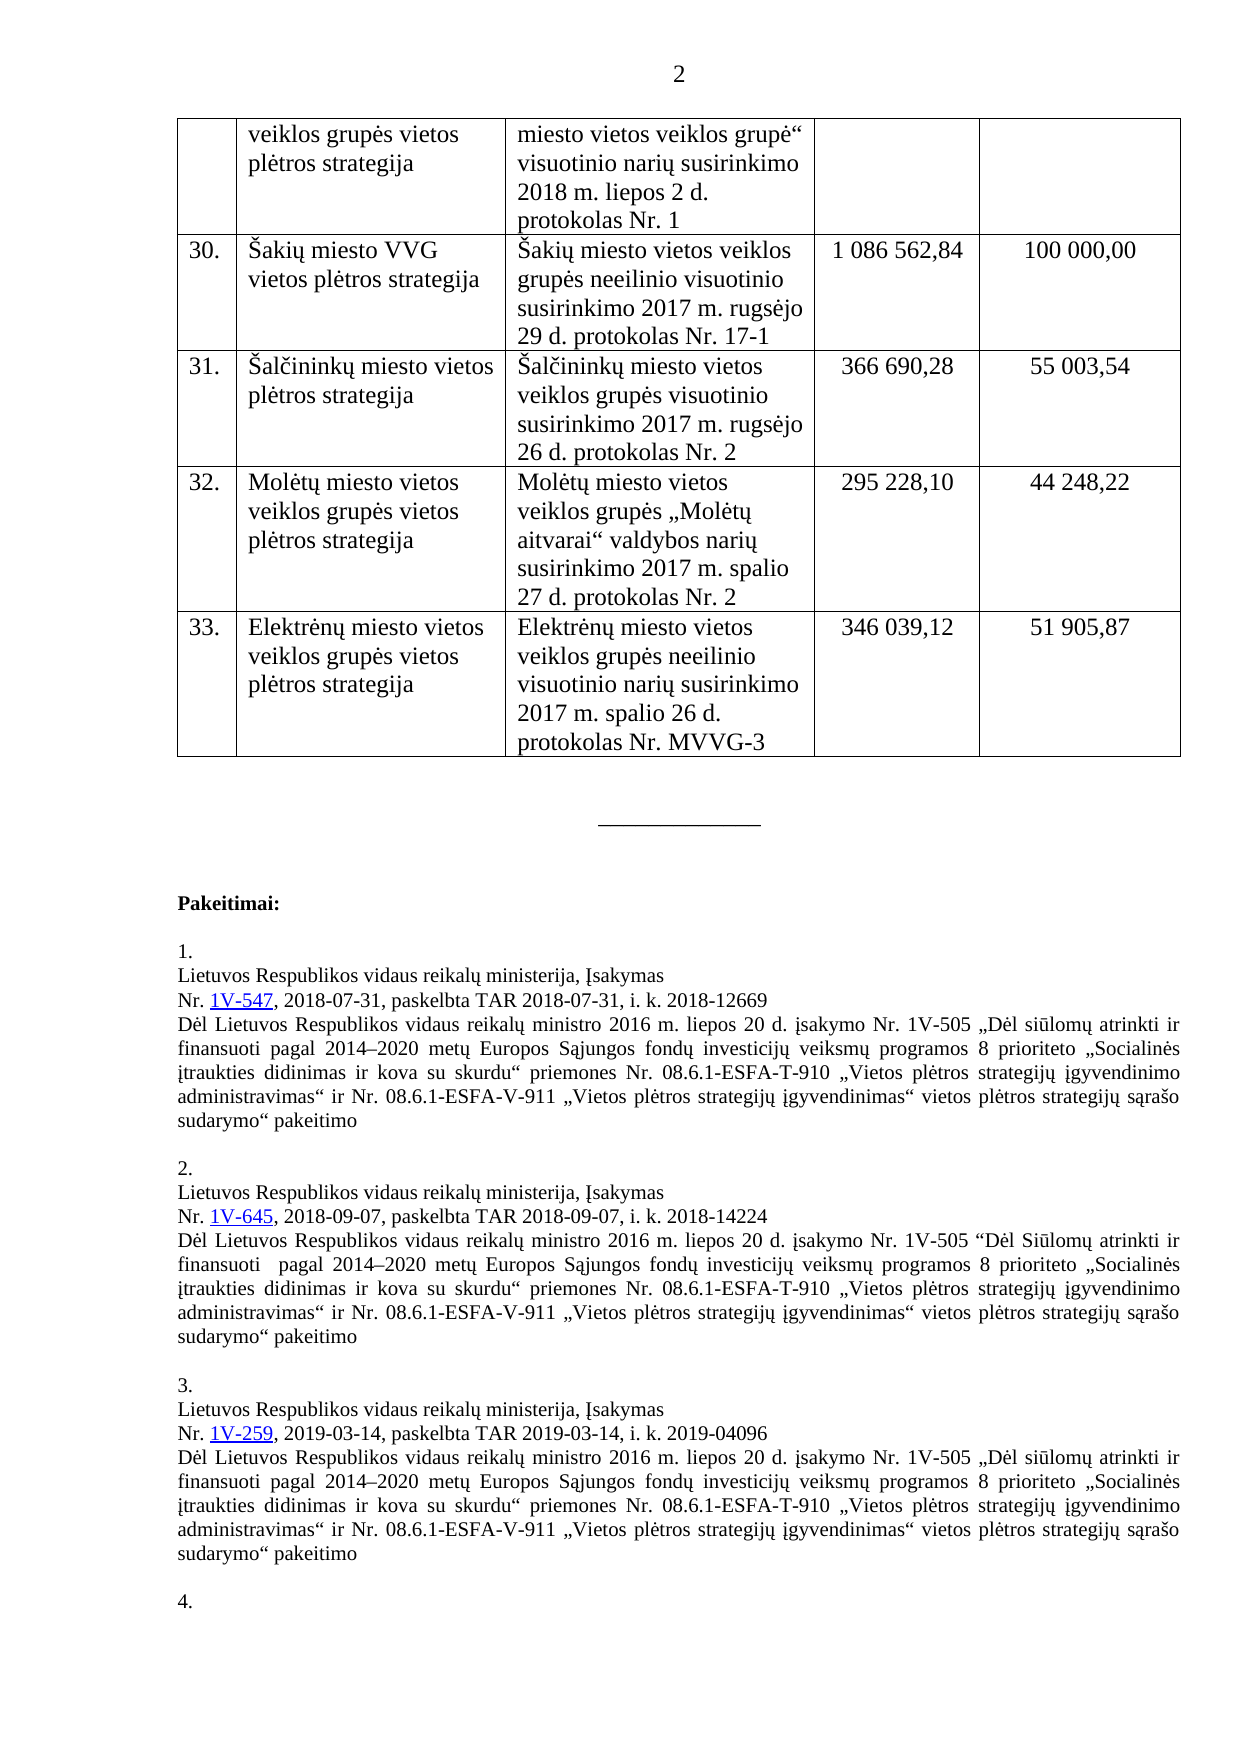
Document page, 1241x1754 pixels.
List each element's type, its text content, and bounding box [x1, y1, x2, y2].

text Nr. 1V-259, 2019-03-14, paskelbta TAR 2019-03-14, i. k. 2019-04096 [177, 1421, 1181, 1445]
table_cell [815, 119, 979, 234]
table_cell Molėtų miesto vietos veiklos grupės „Molėtų aitvarai“ valdybos narių susirinkimo 2017 m. spalio 27 d. protokolas Nr. 2 [506, 467, 814, 611]
table_cell 295 228,10 [815, 467, 979, 611]
table_cell 44 248,22 [980, 467, 1180, 611]
text Dėl Lietuvos Respublikos vidaus reikalų ministro 2016 m. liepos 20 d. įsakymo Nr. 1V-505 „Dėl siūlomų atrinkti ir finansuoti pagal 2014–2020 metų Europos Sąjungos fondų investicijų veiksmų programos 8 prioriteto „Socialinės įtraukties didinimas ir kova su skurdu“ priemones Nr. 08.6.1-ESFA-T-910 „Vietos plėtros strategijų įgyvendinimo administravimas“ ir Nr. 08.6.1-ESFA-V-911 „Vietos plėtros strategijų įgyvendinimas“ vietos plėtros strategijų sąrašo sudarymo“ pakeitimo [177, 1445, 1181, 1565]
text Dėl Lietuvos Respublikos vidaus reikalų ministro 2016 m. liepos 20 d. įsakymo Nr. 1V-505 “Dėl Siūlomų atrinkti ir finansuoti pagal 2014–2020 metų Europos Sąjungos fondų investicijų veiksmų programos 8 prioriteto „Socialinės įtraukties didinimas ir kova su skurdu“ priemones Nr. 08.6.1-ESFA-T-910 „Vietos plėtros strategijų įgyvendinimo administravimas“ ir Nr. 08.6.1-ESFA-V-911 „Vietos plėtros strategijų įgyvendinimas“ vietos plėtros strategijų sąrašo sudarymo“ pakeitimo [177, 1228, 1181, 1348]
text Pakeitimai: [177, 891, 1181, 915]
table_cell Elektrėnų miesto vietos veiklos grupės neeilinio visuotinio narių susirinkimo 2017 m. spalio 26 d. protokolas Nr. MVVG-3 [506, 612, 814, 756]
table_cell 346 039,12 [815, 612, 979, 756]
table_cell Šakių miesto vietos veiklos grupės neeilinio visuotinio susirinkimo 2017 m. rugsėjo 29 d. protokolas Nr. 17-1 [506, 235, 814, 350]
table_cell Šakių miesto VVG vietos plėtros strategija [237, 235, 505, 350]
table_cell 100 000,00 [980, 235, 1180, 350]
table_cell Šalčininkų miesto vietos plėtros strategija [237, 351, 505, 466]
table_cell 1 086 562,84 [815, 235, 979, 350]
text Dėl Lietuvos Respublikos vidaus reikalų ministro 2016 m. liepos 20 d. įsakymo Nr. 1V-505 „Dėl siūlomų atrinkti ir finansuoti pagal 2014–2020 metų Europos Sąjungos fondų investicijų veiksmų programos 8 prioriteto „Socialinės įtraukties didinimas ir kova su skurdu“ priemones Nr. 08.6.1-ESFA-T-910 „Vietos plėtros strategijų įgyvendinimo administravimas“ ir Nr. 08.6.1-ESFA-V-911 „Vietos plėtros strategijų įgyvendinimas“ vietos plėtros strategijų sąrašo sudarymo“ pakeitimo [177, 1012, 1181, 1132]
table_cell 33. [178, 612, 236, 756]
table_cell 366 690,28 [815, 351, 979, 466]
table_cell Molėtų miesto vietos veiklos grupės vietos plėtros strategija [237, 467, 505, 611]
text Lietuvos Respublikos vidaus reikalų ministerija, Įsakymas [177, 1397, 1181, 1421]
table_cell 31. [178, 351, 236, 466]
text Nr. 1V-645, 2018-09-07, paskelbta TAR 2018-09-07, i. k. 2018-14224 [177, 1204, 1181, 1228]
table_cell 30. [178, 235, 236, 350]
table_cell Elektrėnų miesto vietos veiklos grupės vietos plėtros strategija [237, 612, 505, 756]
text 3. [177, 1372, 1181, 1397]
text 1. [177, 939, 1181, 963]
table_cell miesto vietos veiklos grupė“ visuotinio narių susirinkimo 2018 m. liepos 2 d. protokolas Nr. 1 [506, 119, 814, 234]
text Lietuvos Respublikos vidaus reikalų ministerija, Įsakymas [177, 1180, 1181, 1204]
table_cell veiklos grupės vietos plėtros strategija [237, 119, 505, 234]
text 4. [177, 1589, 1181, 1613]
table_cell 55 003,54 [980, 351, 1180, 466]
table_cell [178, 119, 236, 234]
table_cell 32. [178, 467, 236, 611]
table_cell [980, 119, 1180, 234]
table_cell 51 905,87 [980, 612, 1180, 756]
text Nr. 1V-547, 2018-07-31, paskelbta TAR 2018-07-31, i. k. 2018-12669 [177, 987, 1181, 1012]
text 2. [177, 1156, 1181, 1180]
text _____________ [177, 800, 1181, 829]
table_cell Šalčininkų miesto vietos veiklos grupės visuotinio susirinkimo 2017 m. rugsėjo 26 d. protokolas Nr. 2 [506, 351, 814, 466]
text Lietuvos Respublikos vidaus reikalų ministerija, Įsakymas [177, 963, 1181, 987]
